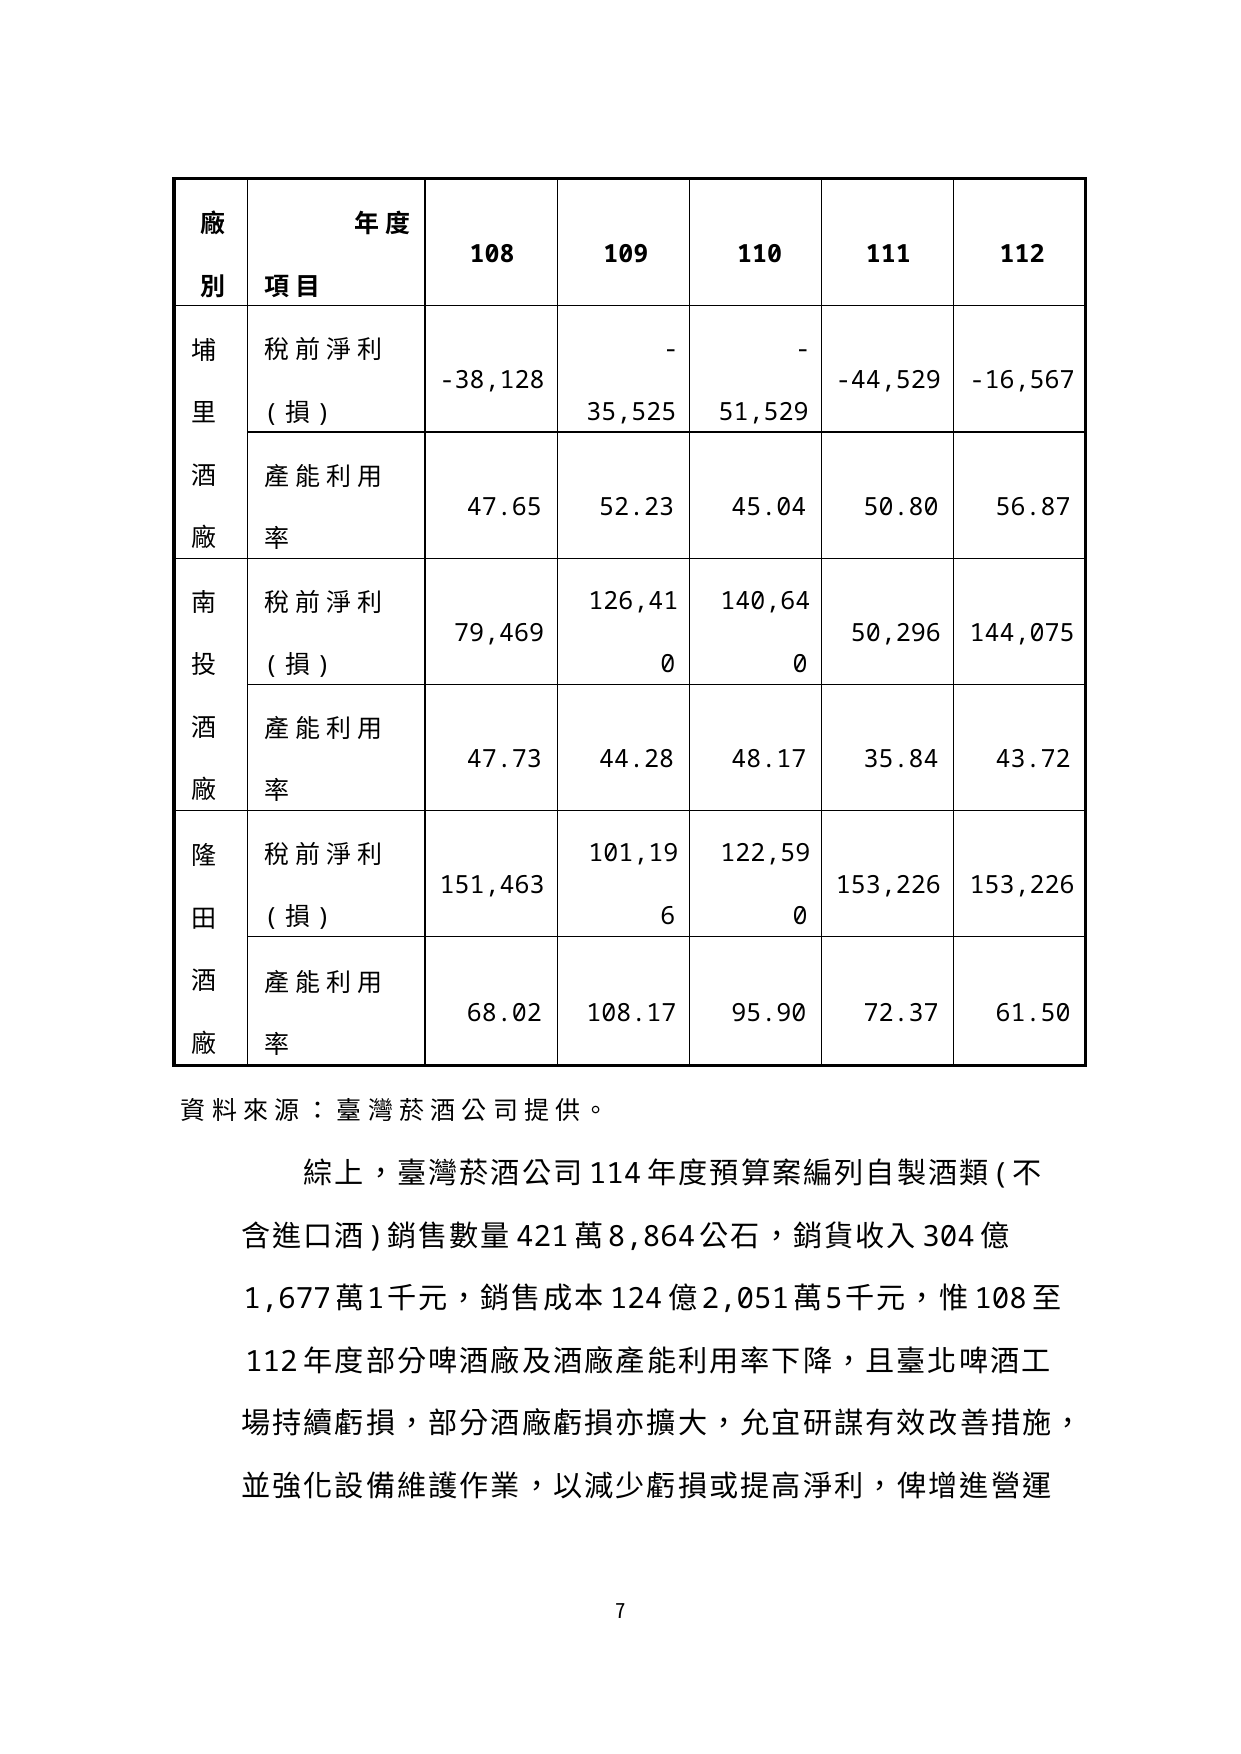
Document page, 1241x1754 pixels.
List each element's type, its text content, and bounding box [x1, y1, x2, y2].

table_cell 56.87 [954, 433, 1084, 557]
table_cell 61.50 [954, 937, 1084, 1064]
table_header 年度 項目 [248, 180, 424, 305]
table_cell 稅前淨利(損) [248, 559, 424, 683]
table_cell 153,226 [822, 811, 953, 936]
table_cell -38,128 [426, 306, 557, 431]
table_cell 產能利用率 [248, 685, 424, 809]
table_header 110 [690, 180, 821, 305]
table_header 109 [558, 180, 689, 305]
table_cell 126,410 [558, 559, 689, 683]
table_cell 產能利用率 [248, 433, 424, 557]
table_cell -51,529 [690, 306, 821, 431]
table_cell 144,075 [954, 559, 1084, 683]
table_cell 稅前淨利(損) [248, 306, 424, 431]
table_cell -35,525 [558, 306, 689, 431]
table_cell 153,226 [954, 811, 1084, 936]
table_cell 隆田酒廠 [176, 811, 247, 1064]
table_cell 95.90 [690, 937, 821, 1064]
table_header 112 [954, 180, 1084, 305]
table_cell 52.23 [558, 433, 689, 557]
text 資料來源：臺灣菸酒公司提供。 [163, 1067, 1063, 1129]
table_cell 43.72 [954, 685, 1084, 809]
table_cell 122,590 [690, 811, 821, 936]
table_cell 稅前淨利(損) [248, 811, 424, 936]
table_cell 埔里酒廠 [176, 306, 247, 557]
table_cell 44.28 [558, 685, 689, 809]
table_cell 47.65 [426, 433, 557, 557]
table_cell 45.04 [690, 433, 821, 557]
table_cell 50,296 [822, 559, 953, 683]
table_cell 35.84 [822, 685, 953, 809]
table_header 廠別 [176, 180, 247, 305]
table_cell 48.17 [690, 685, 821, 809]
table_cell 140,640 [690, 559, 821, 683]
table_cell 47.73 [426, 685, 557, 809]
table_cell 50.80 [822, 433, 953, 557]
table_cell -16,567 [954, 306, 1084, 431]
table_header 111 [822, 180, 953, 305]
table_cell 產能利用率 [248, 937, 424, 1064]
table_cell 68.02 [426, 937, 557, 1064]
table_cell 151,463 [426, 811, 557, 936]
table_cell -44,529 [822, 306, 953, 431]
text 綜上，臺灣菸酒公司114年度預算案編列自製酒類(不含進口酒)銷售數量421萬8,864公石，銷貨收入304億1,677萬1千元，銷售成本124億2,051萬5千元，惟108至112年度部分啤酒廠及酒廠產能利用率下降，且臺北啤酒工場持續虧損，部分酒廠虧損亦擴大，允宜研謀有效改善措施，並強化設備維護作業，以減少虧損或提高淨利，俾增進營運績效。 [236, 1129, 1063, 1504]
table_cell 72.37 [822, 937, 953, 1064]
table_cell 108.17 [558, 937, 689, 1064]
table_cell 101,196 [558, 811, 689, 936]
table_cell 79,469 [426, 559, 557, 683]
table_cell 南投酒廠 [176, 559, 247, 809]
table_header 108 [426, 180, 557, 305]
